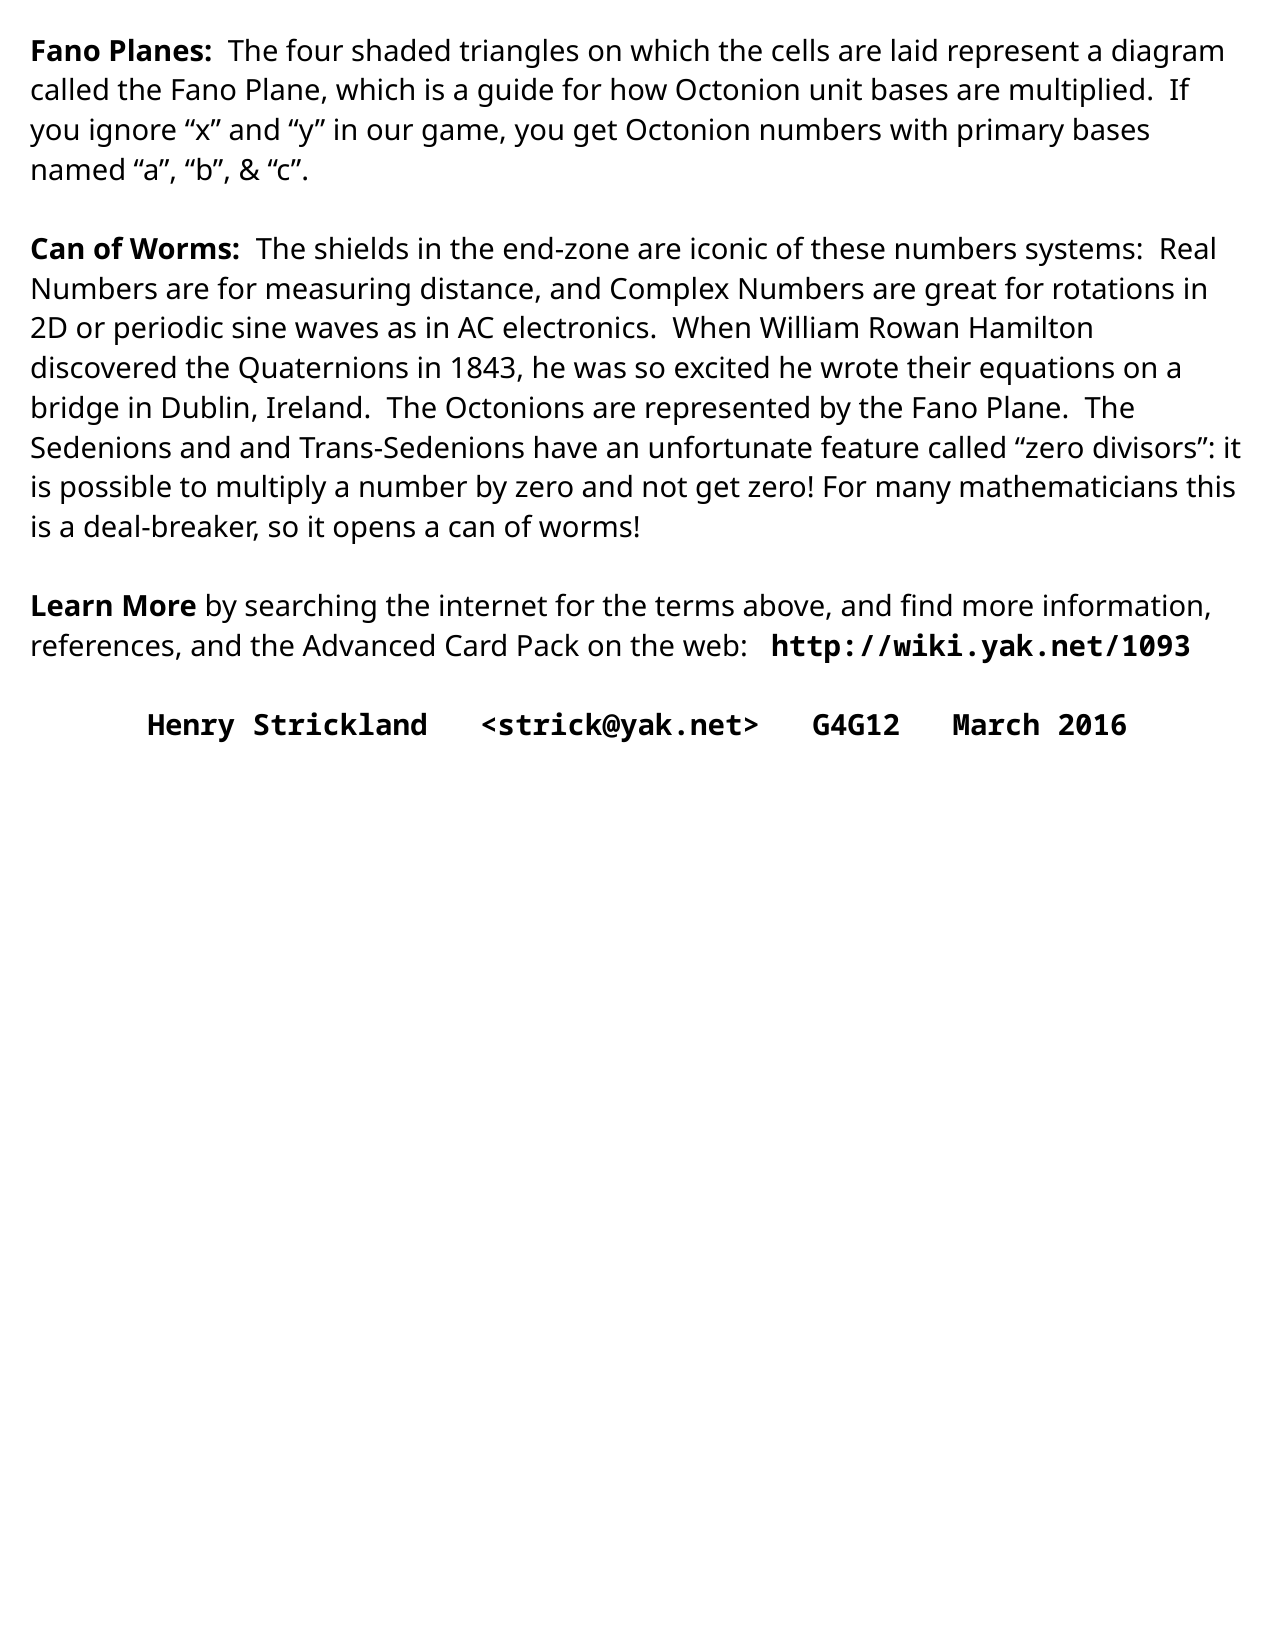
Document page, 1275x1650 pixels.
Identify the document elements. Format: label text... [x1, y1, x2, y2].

text Can of Worms: The shields in the end-zone are iconic of these numbers systems: Real Numbers are for measuring distance, and Complex Numbers are great for rotations in 2D or periodic sine waves as in AC electronics. When William Rowan Hamilton discovered the Quaternions in 1843, he was so excited he wrote their equations on a bridge in Dublin, Ireland. The Octonions are represented by the Fano Plane. The Sedenions and and Trans-Sedenions have an unfortunate feature called “zero divisors”: it is possible to multiply a number by zero and not get zero! For many mathematicians this is a deal-breaker, so it opens a can of worms! [30, 228, 1245, 546]
text Learn More by searching the internet for the terms above, and find more information, references, and the Advanced Card Pack on the web: http://wiki.yak.net/1093 [30, 586, 1245, 665]
text Fano Planes: The four shaded triangles on which the cells are laid represent a diagram called the Fano Plane, which is a guide for how Octonion unit bases are multiplied. If you ignore “x” and “y” in our game, you get Octonion numbers with primary bases named “a”, “b”, & “c”. [30, 30, 1245, 189]
text Henry Strickland <strick@yak.net> G4G12 March 2016 [30, 705, 1245, 744]
